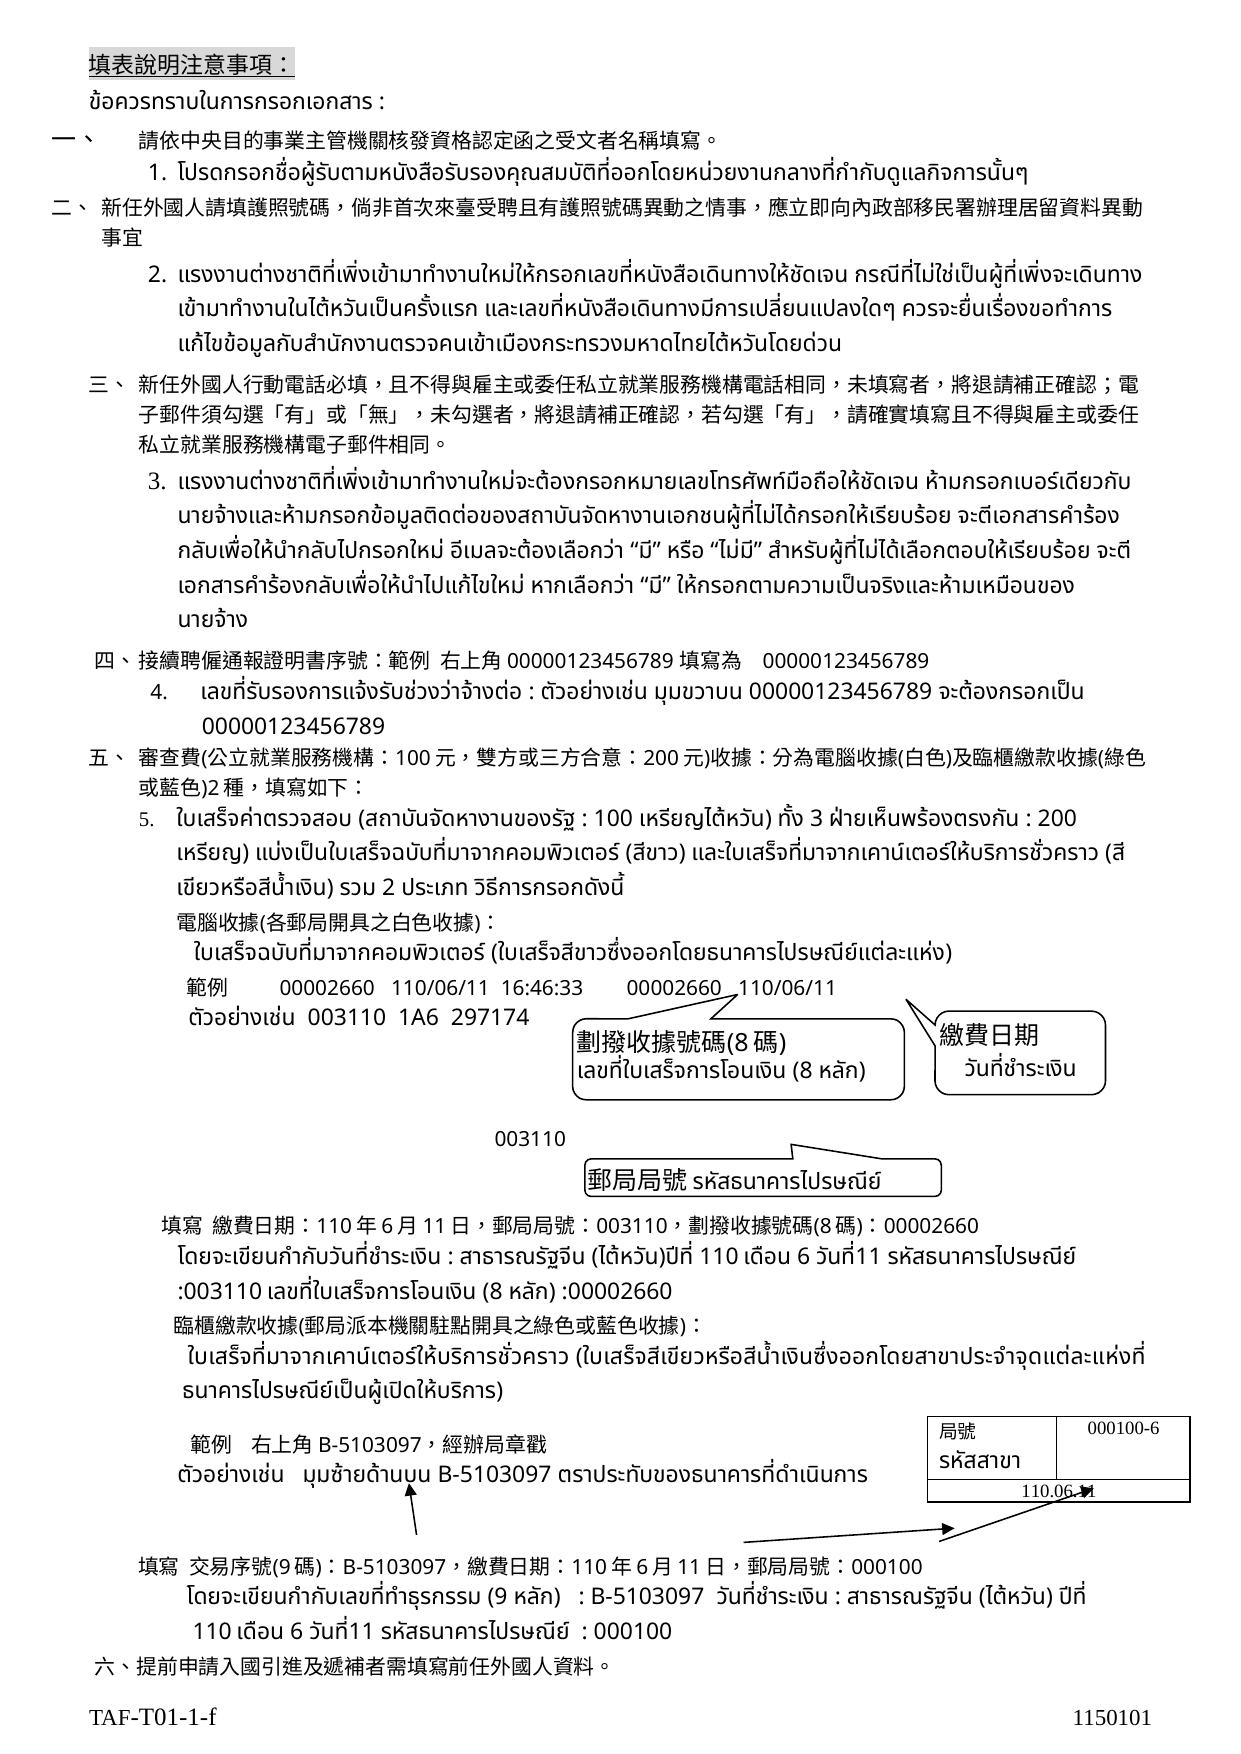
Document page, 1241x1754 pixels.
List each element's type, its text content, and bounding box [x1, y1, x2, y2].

text เลขที่ใบเสร็จการโอนเงิน (8 หลัก) [577, 1059, 901, 1084]
text ตัวอย่างเช่น 003110 1A6 297174 [145, 1001, 700, 1036]
text โดยจะเขียนกำกับเลขที่ทำธุรกรรม (9 หลัก) : B-5103097 วันที่ชำระเงิน : สาธารณรัฐจีน (ไต้หวัน) ปีที่ 110เดือน 6 วันที่11 รหัสธนาคารไปรษณีย์ : 000100 [186, 1580, 1152, 1650]
list 新任外國人行動電話必填，且不得與雇主或委任私立就業服務機構電話相同，未填寫者，將退請補正確認；電子郵件須勾選「有」或「無」，未勾選者，將退請補正確認，若勾選「有」，請確實填寫且不得與雇主或委任私立就業服務機構電子郵件相同。 [89, 368, 1146, 458]
text 繳費日期 [939, 1015, 1101, 1052]
text ข้อควรทราบในการกรอกเอกสาร : [89, 80, 1146, 120]
text 000100-6 [1068, 1417, 1179, 1438]
text 範例 00002660 110/06/11 16:46:33 00002660 110/06/11 [145, 971, 1146, 1001]
text 4. เลขที่รับรองการแจ้งรับช่วงว่าจ้างต่อ : ตัวอย่างเช่น มุมขวาบน 00000123456789 จะต้องกรอกเป็น 00000123456789 [150, 675, 1146, 741]
text 填寫 交易序號(9碼)：B-5103097，繳費日期：110年6月11日，郵局局號：000100 [94, 1550, 1146, 1580]
list โปรดกรอกชื่อผู้รับตามหนังสือรับรองคุณสมบัติที่ออกโดยหน่วยงานกลางที่กำกับดูแลกิจการนั้นๆ [148, 156, 1146, 191]
text ตัวอย่างเช่น มุมซ้ายด้านบน B-5103097 ตราประทับของธนาคารที่ดำเนินการ [144, 1458, 911, 1493]
text 填寫 繳費日期：110年6月11日，郵局局號：003110，劃撥收據號碼(8碼)：00002660 [145, 1209, 1152, 1240]
text 填表說明注意事項： [89, 41, 1146, 80]
text 003110 [148, 1124, 1146, 1153]
text รหัสสาขา [939, 1444, 1046, 1479]
text ใบเสร็จที่มาจากเคาน์เตอร์ให้บริการชั่วคราว (ใบเสร็จสีเขียวหรือสีน้ำเงินซึ่งออกโดยสาขาประจำจุดแต่ละแห่งที่ธนาคารไปรษณีย์เป็นผู้เปิดให้บริการ) [182, 1340, 1146, 1409]
text 110.06.11 [939, 1480, 1179, 1501]
text 郵局局號 รหัสธนาคารไปรษณีย์ [587, 1161, 939, 1194]
list แรงงานต่างชาติที่เพิ่งเข้ามาทำงานใหม่ให้กรอกเลขที่หนังสือเดินทางให้ชัดเจน กรณีที่ไม่ใช่เป็นผู้ที่เพิ่งจะเดินทางเข้ามาทำงานในไต้หวันเป็นครั้งแรก และเลขที่หนังสือเดินทางมีการเปลี่ยนแปลงใดๆ ควรจะยื่นเรื่องขอทำการแก้ไขข้อมูลกับสำนักงานตรวจคนเข้าเมืองกระทรวงมหาดไทยไต้หวันโดยด่วน [148, 258, 1146, 362]
text [715, 1001, 927, 1036]
text 電腦收據(各郵局開具之白色收據)： [176, 906, 1146, 936]
text [911, 1001, 1146, 1036]
list ใบเสร็จค่าตรวจสอบ (สถาบันจัดหางานของรัฐ : 100 เหรียญไต้หวัน) ทั้ง 3 ฝ่ายเห็นพร้องตรงกัน : 200 เหรียญ) แบ่งเป็นใบเสร็จฉบับที่มาจากคอมพิวเตอร์ (สีขาว) และใบเสร็จที่มาจากเคาน์เตอร์ให้บริการชั่วคราว (สีเขียวหรือสีน้ำเงิน) รวม 2 ประเภท วิธีการกรอกดังนี้ [139, 801, 1146, 906]
list 接續聘僱通報證明書序號：範例 右上角 00000123456789 填寫為 00000123456789 [94, 644, 1146, 675]
text โดยจะเขียนกำกับวันที่ชำระเงิน : สาธารณรัฐจีน (ไต้หวัน)ปีที่ 110เดือน 6 วันที่11 รหัสธนาคารไปรษณีย์ :003110เลขที่ใบเสร็จการโอนเงิน (8 หลัก) :00002660 [177, 1240, 1152, 1309]
list แรงงานต่างชาติที่เพิ่งเข้ามาทำงานใหม่จะต้องกรอกหมายเลขโทรศัพท์มือถือให้ชัดเจน ห้ามกรอกเบอร์เดียวกับนายจ้างและห้ามกรอกข้อมูลติดต่อของสถาบันจัดหางานเอกชนผู้ที่ไม่ได้กรอกให้เรียบร้อย จะตีเอกสารคำร้องกลับเพื่อให้นำกลับไปกรอกใหม่ อีเมลจะต้องเลือกว่า “มี” หรือ “ไม่มี” สำหรับผู้ที่ไม่ได้เลือกตอบให้เรียบร้อย จะตีเอกสารคำร้องกลับเพื่อให้นำไปแก้ไขใหม่ หากเลือกว่า “มี” ให้กรอกตามความเป็นจริงและห้ามเหมือนของนายจ้าง [148, 465, 1146, 638]
text 臨櫃繳款收據(郵局派本機關駐點開具之綠色或藍色收據)： [162, 1309, 1152, 1340]
text ใบเสร็จฉบับที่มาจากคอมพิวเตอร์ (ใบเสร็จสีขาวซึ่งออกโดยธนาคารไปรษณีย์แต่ละแห่ง) [182, 936, 1146, 971]
list 審查費(公立就業服務機構：100元，雙方或三方合意：200元)收據：分為電腦收據(白色)及臨櫃繳款收據(綠色或藍色)2種，填寫如下： [89, 741, 1146, 801]
list 請依中央目的事業主管機關核發資格認定函之受文者名稱填寫。 [51, 120, 1146, 156]
text 劃撥收據號碼(8碼) [577, 1023, 901, 1059]
text 局號 [939, 1417, 1046, 1444]
text วันที่ชำระเงิน [939, 1052, 1101, 1086]
text 六、提前申請入國引進及遞補者需填寫前任外國人資料。 [94, 1650, 1146, 1680]
text 範例 右上角 B-5103097，經辦局章戳 [182, 1428, 911, 1458]
list 新任外國人請填護照號碼，倘非首次來臺受聘且有護照號碼異動之情事，應立即向內政部移民署辦理居留資料異動事宜 [51, 191, 1146, 251]
